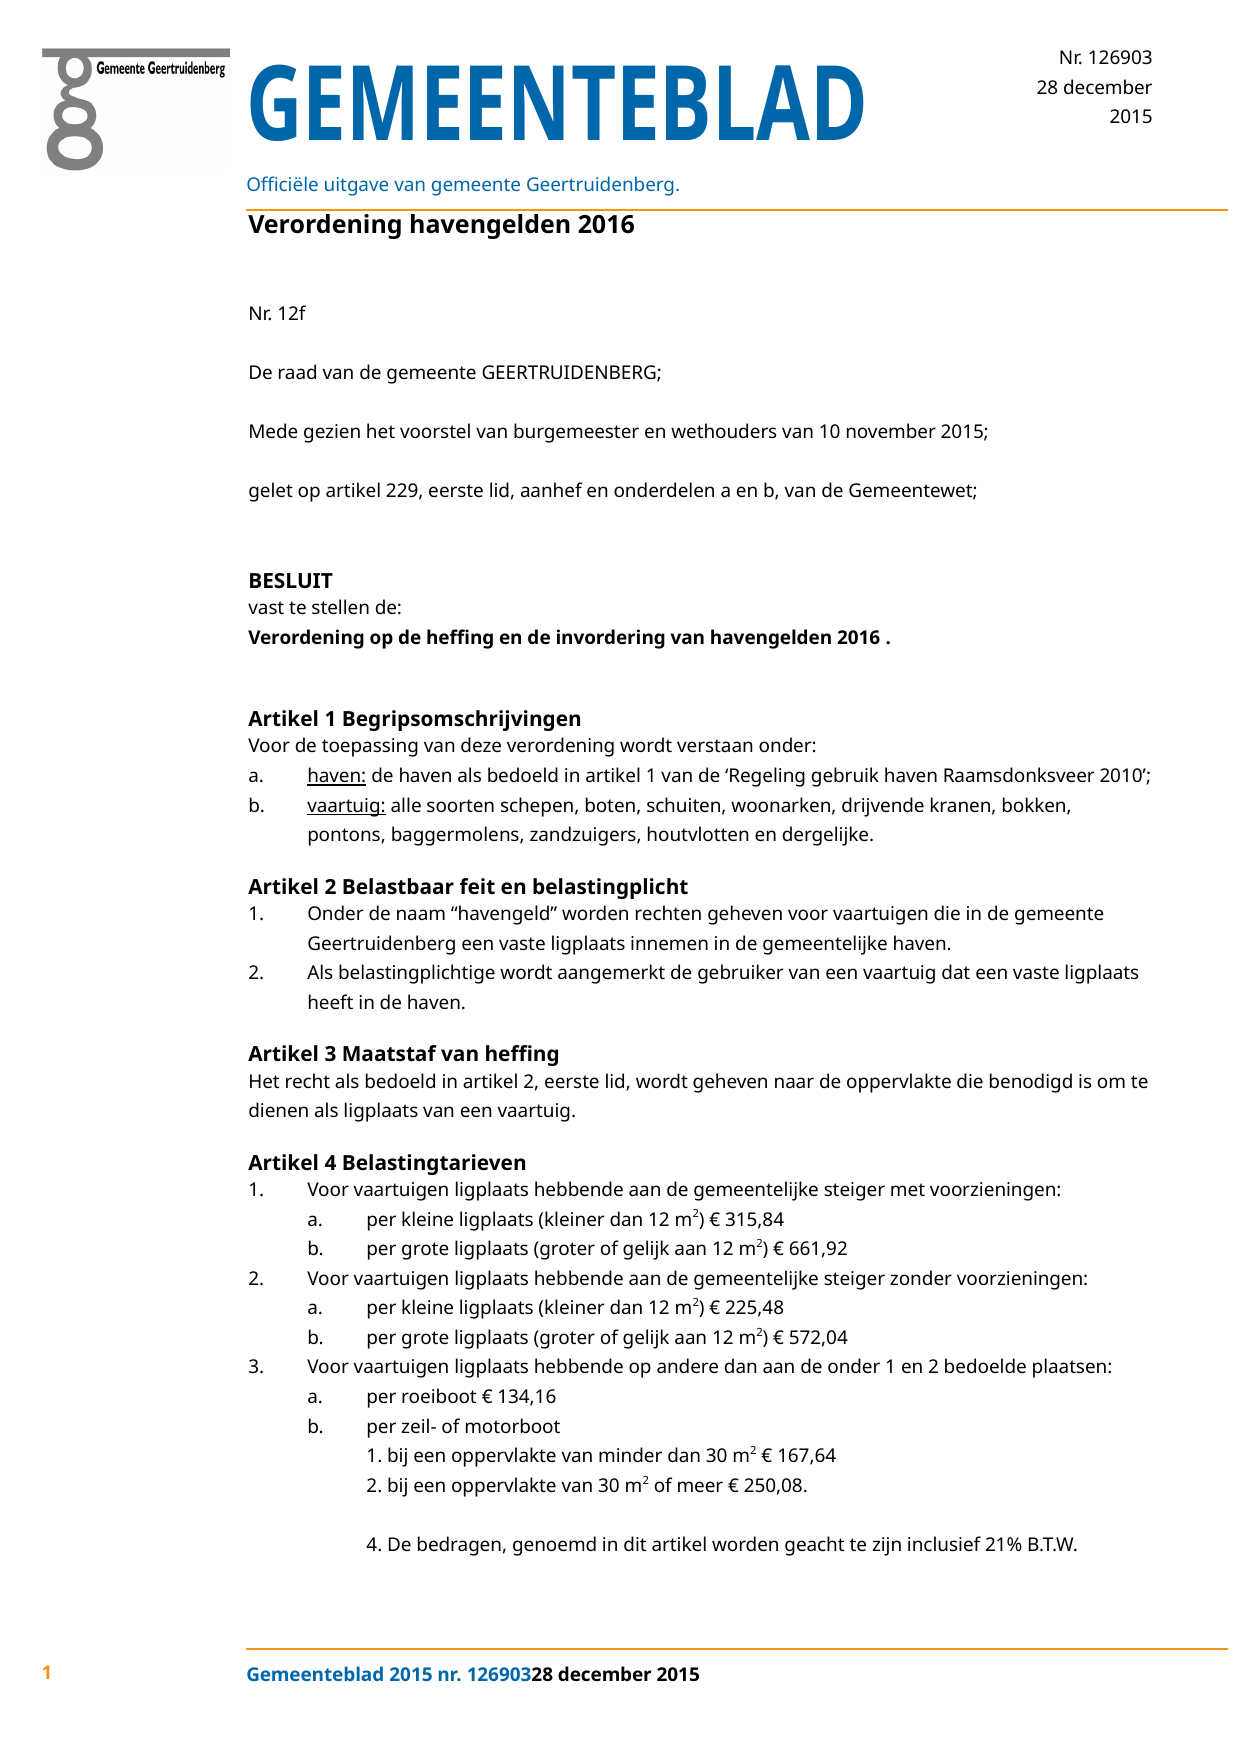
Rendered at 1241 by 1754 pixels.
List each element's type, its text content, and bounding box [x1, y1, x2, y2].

list 2. bij een oppervlakte van 30 m2 of meer € 250,08. [307, 1472, 1152, 1498]
text gelet op artikel 229, eerste lid, aanhef en onderdelen a en b, van de Gemeentewet; [248, 477, 1152, 503]
list per kleine ligplaats (kleiner dan 12 m2) € 315,84 [307, 1206, 1152, 1232]
text Verordening op de heffing en de invordering van havengelden 2016 . [248, 624, 1152, 650]
list per zeil- of motorboot [307, 1413, 1152, 1439]
picture [41, 47, 231, 172]
list Voor vaartuigen ligplaats hebbende aan de gemeentelijke steiger met voorzieningen: [248, 1176, 1152, 1202]
text Het recht als bedoeld in artikel 2, eerste lid, wordt geheven naar de oppervlakte die benodigd is om te dienen als ligplaats van een vaartuig. [248, 1068, 1152, 1123]
text Nr. 12f [248, 300, 1152, 326]
text vast te stellen de: [248, 594, 1152, 620]
text Voor de toepassing van deze verordening wordt verstaan onder: [248, 733, 1152, 758]
list vaartuig: alle soorten schepen, boten, schuiten, woonarken, drijvende kranen, bokken, pontons, baggermolens, zandzuigers, houtvlotten en dergelijke. [248, 792, 1152, 847]
list per grote ligplaats (groter of gelijk aan 12 m2) € 661,92 [307, 1235, 1152, 1261]
text Artikel 2 Belastbaar feit en belastingplicht [248, 872, 1152, 900]
text Mede gezien het voorstel van burgemeester en wethouders van 10 november 2015; [248, 418, 1152, 444]
list per kleine ligplaats (kleiner dan 12 m2) € 225,48 [307, 1294, 1152, 1320]
list Voor vaartuigen ligplaats hebbende aan de gemeentelijke steiger zonder voorzieningen: [248, 1265, 1152, 1291]
list haven: de haven als bedoeld in artikel 1 van de ‘Regeling gebruik haven Raamsdonksveer 2010’; [248, 762, 1152, 788]
text Artikel 4 Belastingtarieven [248, 1148, 1152, 1176]
list 4. De bedragen, genoemd in dit artikel worden geacht te zijn inclusief 21% B.T.W. [307, 1531, 1152, 1557]
text BESLUIT [248, 566, 1152, 594]
list Onder de naam “havengeld” worden rechten geheven voor vaartuigen die in de gemeente Geertruidenberg een vaste ligplaats innemen in de gemeentelijke haven. [248, 900, 1152, 956]
list per grote ligplaats (groter of gelijk aan 12 m2) € 572,04 [307, 1324, 1152, 1350]
list per roeiboot € 134,16 [307, 1383, 1152, 1409]
text Verordening havengelden 2016 [248, 211, 1152, 241]
text De raad van de gemeente GEERTRUIDENBERG; [248, 359, 1152, 385]
text Artikel 3 Maatstaf van heffing [248, 1039, 1152, 1068]
list Voor vaartuigen ligplaats hebbende op andere dan aan de onder 1 en 2 bedoelde plaatsen: [248, 1354, 1152, 1379]
list Als belastingplichtige wordt aangemerkt de gebruiker van een vaartuig dat een vaste ligplaats heeft in de haven. [248, 959, 1152, 1015]
list 1. bij een oppervlakte van minder dan 30 m2 € 167,64 [307, 1442, 1152, 1468]
text Artikel 1 Begripsomschrijvingen [248, 704, 1152, 733]
